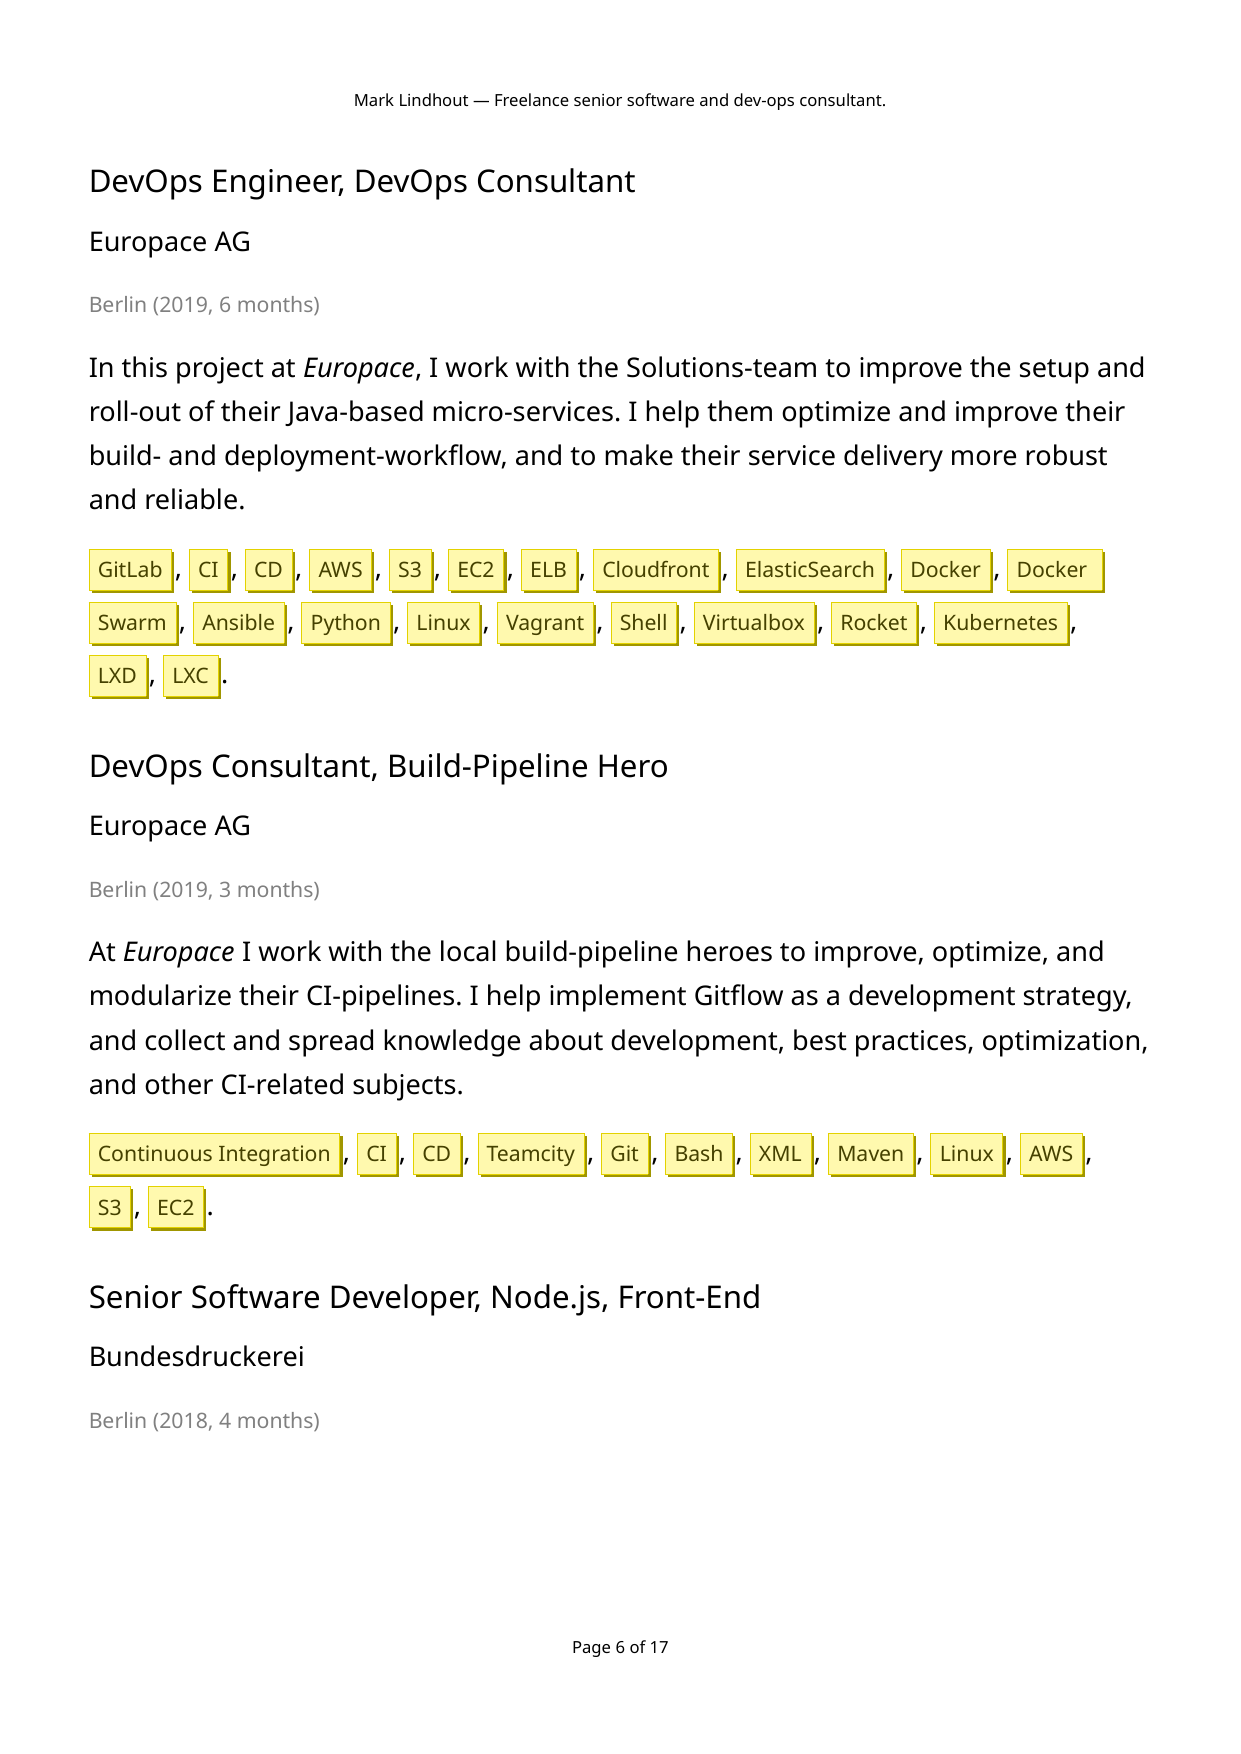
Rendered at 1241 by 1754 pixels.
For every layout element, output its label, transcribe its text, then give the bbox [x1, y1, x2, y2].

text GitLab, CI, CD, AWS, S3, EC2, ELB, Cloudfront, ElasticSearch, Docker, Docker Swarm, Ansible, Python, Linux, Vagrant, Shell, Virtualbox, Rocket, Kubernetes, LXD, LXC. [88, 548, 1152, 699]
text Berlin (2019, 6 months) [88, 290, 1152, 319]
subtitle DevOps Engineer, DevOps Consultant [88, 159, 1152, 202]
text Berlin (2019, 3 months) [88, 874, 1152, 903]
text In this project at Europace, I work with the Solutions-team to improve the setup and roll-out of their Java-based micro-services. I help them optimize and improve their build- and deployment-workflow, and to make their service delivery more robust and reliable. [88, 348, 1152, 518]
text Europace AG [88, 222, 1152, 259]
text Continuous Integration, CI, CD, Teamcity, Git, Bash, XML, Maven, Linux, AWS, S3, EC2. [88, 1133, 1152, 1231]
text Berlin (2018, 4 months) [88, 1405, 1152, 1434]
subtitle Senior Software Developer, Node.js, Front-End [88, 1275, 1152, 1317]
subtitle DevOps Consultant, Build-Pipeline Hero [88, 744, 1152, 786]
text At Europace I work with the local build-pipeline heroes to improve, optimize, and modularize their CI-pipelines. I help implement Gitflow as a development strategy, and collect and spread knowledge about development, best practices, optimization, and other CI-related subjects. [88, 933, 1152, 1102]
text Bundesdruckerei [88, 1338, 1152, 1374]
text Europace AG [88, 806, 1152, 843]
